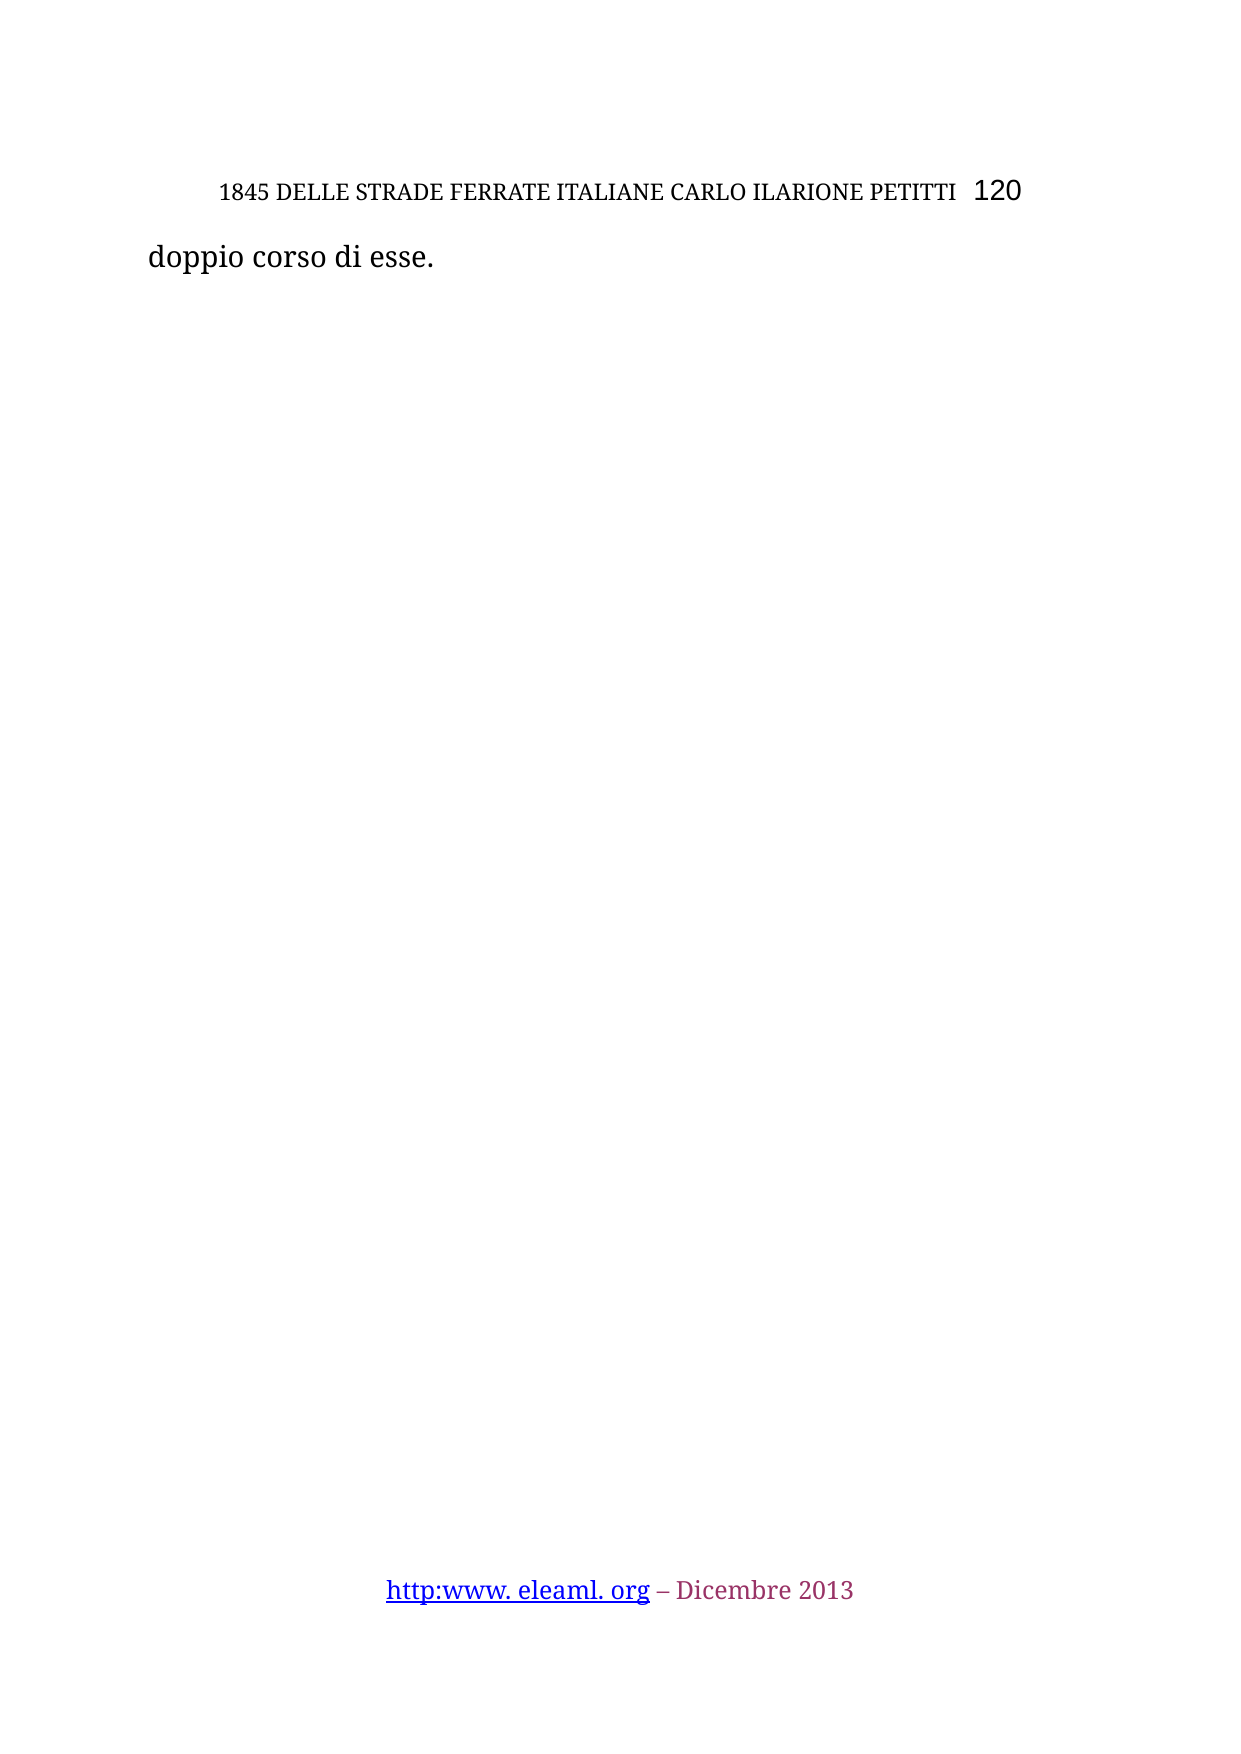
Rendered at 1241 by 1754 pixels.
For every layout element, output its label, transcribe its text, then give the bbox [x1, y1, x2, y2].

text doppio corso di esse. [148, 236, 1093, 276]
